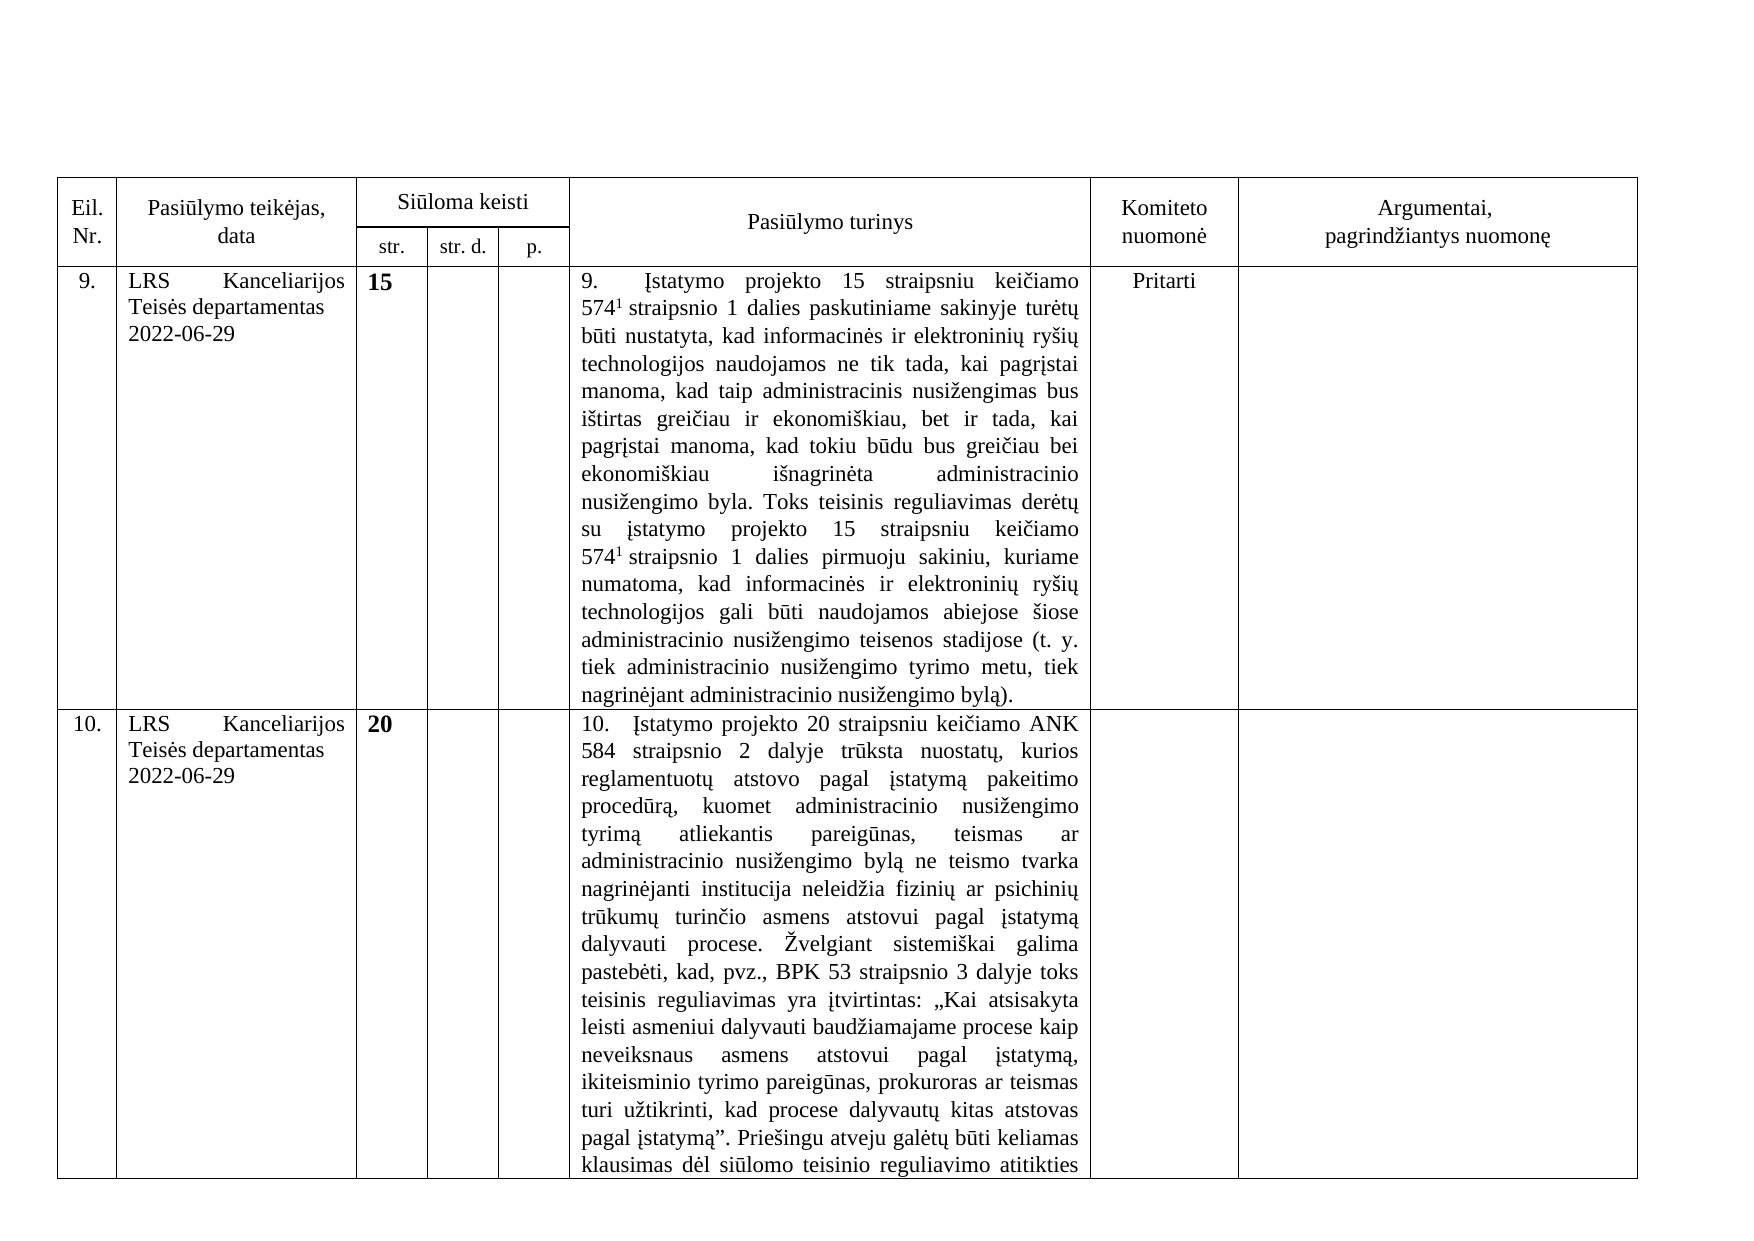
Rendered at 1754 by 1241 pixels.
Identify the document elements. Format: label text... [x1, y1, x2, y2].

table_cell 10. [58, 710, 116, 1178]
table_cell [1239, 710, 1637, 1178]
table_cell 9. [58, 267, 116, 708]
table_cell str. d. [428, 228, 498, 266]
table_header Pasiūlymo teikėjas, data [117, 178, 356, 266]
table_cell [428, 710, 498, 1178]
table_cell 15 [357, 267, 427, 708]
table_cell LRS Kanceliarijos Teisės departamentas 2022-06-29 [117, 710, 356, 1178]
table_cell p. [499, 228, 569, 266]
table_cell str. [357, 228, 427, 266]
table_cell 10. Įstatymo projekto 20 straipsniu keičiamo ANK 584 straipsnio 2 dalyje trūksta nuostatų, kurios reglamentuotų atstovo pagal įstatymą pakeitimo procedūrą, kuomet administracinio nusižengimo tyrimą atliekantis pareigūnas, teismas ar administracinio nusižengimo bylą ne teismo tvarka nagrinėjanti institucija neleidžia fizinių ar psichinių trūkumų turinčio asmens atstovui pagal įstatymą dalyvauti procese. Žvelgiant sistemiškai galima pastebėti, kad, pvz., BPK 53 straipsnio 3 dalyje toks teisinis reguliavimas yra įtvirtintas: „Kai atsisakyta leisti asmeniui dalyvauti baudžiamajame procese kaip neveiksnaus asmens atstovui pagal įstatymą, ikiteisminio tyrimo pareigūnas, prokuroras ar teismas turi užtikrinti, kad procese dalyvautų kitas atstovas pagal įstatymą”. Priešingu atveju galėtų būti keliamas klausimas dėl siūlomo teisinio reguliavimo atitikties [570, 710, 1090, 1178]
table_header Pasiūlymo turinys [570, 178, 1090, 266]
table_cell [499, 267, 569, 708]
table_header Eil. Nr. [58, 178, 116, 266]
table_cell 20 [357, 710, 427, 1178]
table_cell Pritarti [1091, 267, 1238, 708]
table_cell [1239, 267, 1637, 708]
table_header Argumentai, pagrindžiantys nuomonę [1239, 178, 1637, 266]
table_header Siūloma keisti [357, 178, 569, 226]
table_cell [1091, 710, 1238, 1178]
table_header Komiteto nuomonė [1091, 178, 1238, 266]
table_cell [428, 267, 498, 708]
table_cell 9. Įstatymo projekto 15 straipsniu keičiamo 5741 straipsnio 1 dalies paskutiniame sakinyje turėtų būti nustatyta, kad informacinės ir elektroninių ryšių technologijos naudojamos ne tik tada, kai pagrįstai manoma, kad taip administracinis nusižengimas bus ištirtas greičiau ir ekonomiškiau, bet ir tada, kai pagrįstai manoma, kad tokiu būdu bus greičiau bei ekonomiškiau išnagrinėta administracinio nusižengimo byla. Toks teisinis reguliavimas derėtų su įstatymo projekto 15 straipsniu keičiamo 5741 straipsnio 1 dalies pirmuoju sakiniu, kuriame numatoma, kad informacinės ir elektroninių ryšių technologijos gali būti naudojamos abiejose šiose administracinio nusižengimo teisenos stadijose (t. y. tiek administracinio nusižengimo tyrimo metu, tiek nagrinėjant administracinio nusižengimo bylą). [570, 267, 1090, 708]
table_cell [499, 710, 569, 1178]
table_cell LRS Kanceliarijos Teisės departamentas 2022-06-29 [117, 267, 356, 708]
